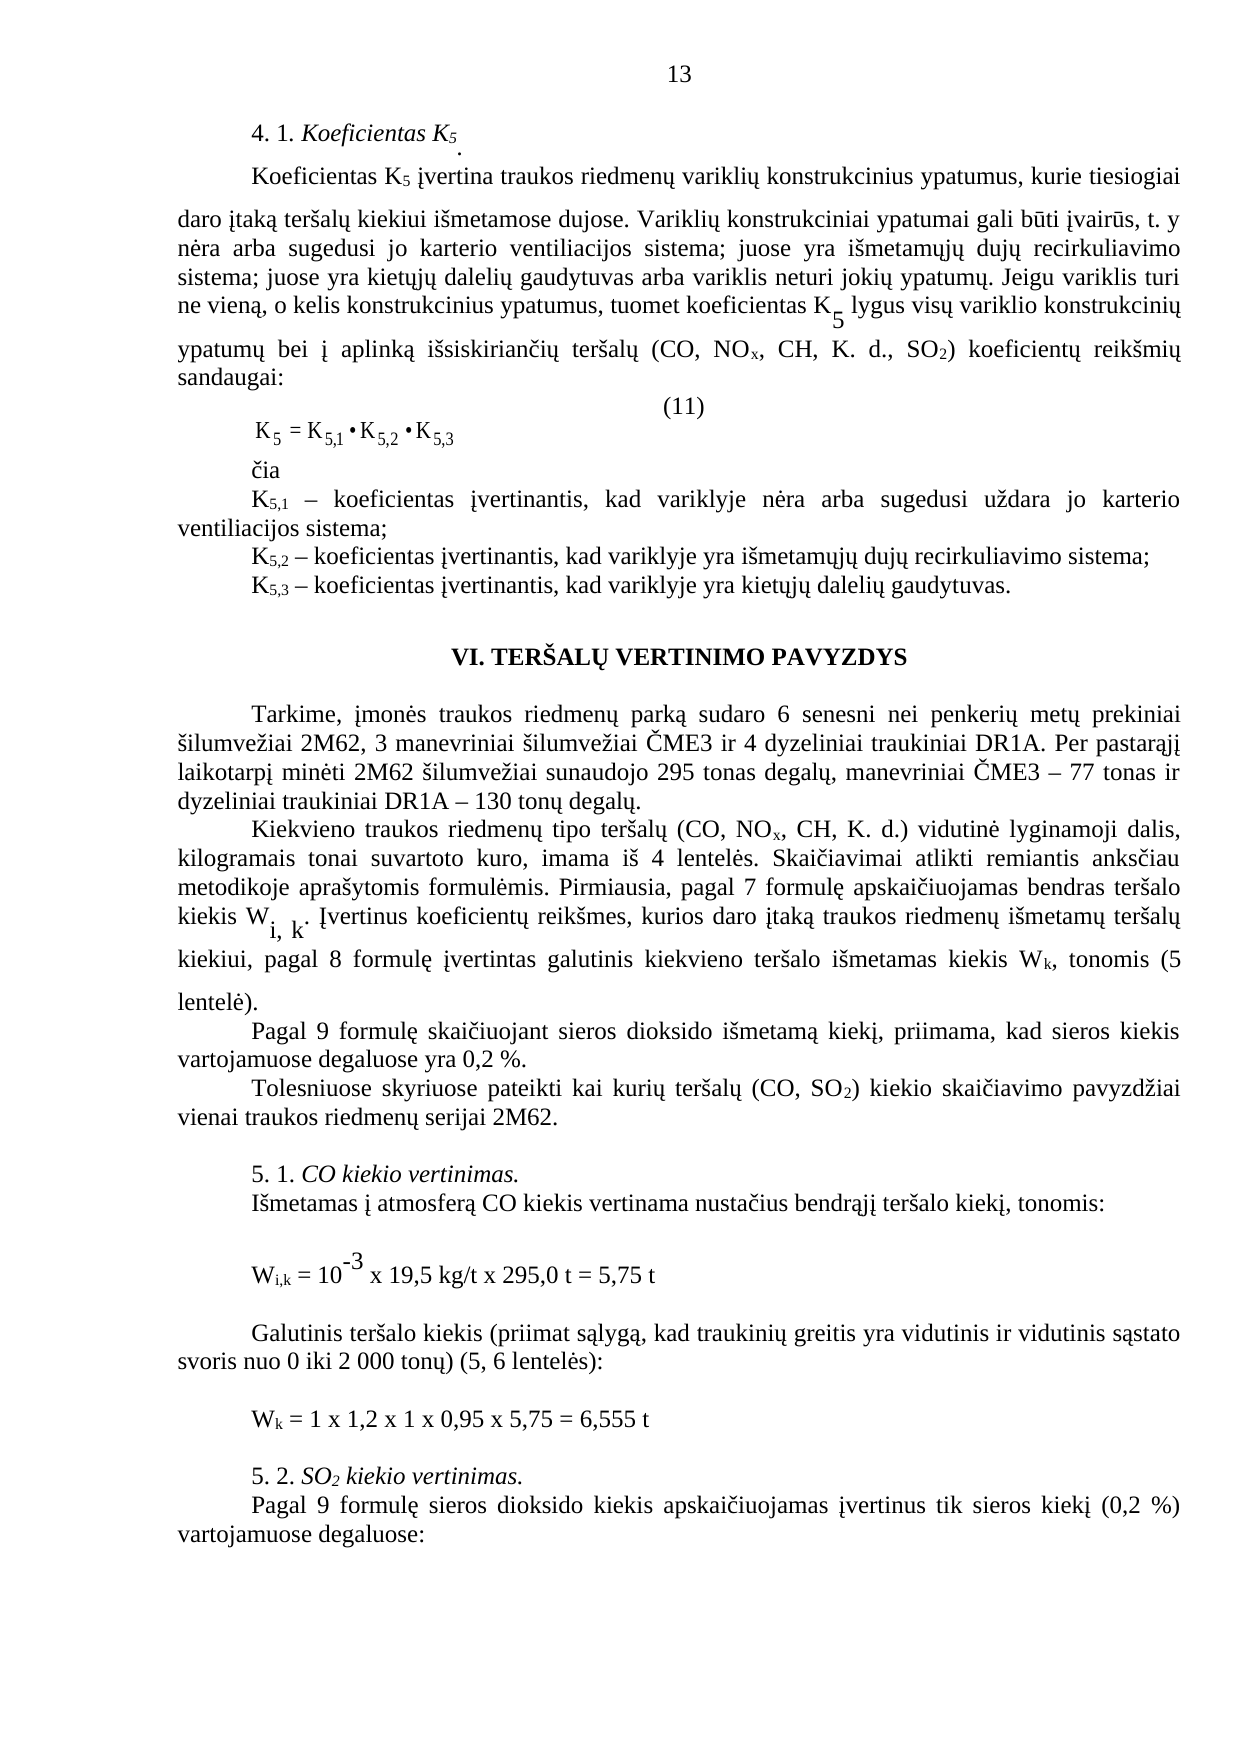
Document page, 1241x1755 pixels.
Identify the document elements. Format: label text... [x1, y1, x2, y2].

text K5,2 – koeficientas įvertinantis, kad variklyje yra išmetamųjų dujų recirkuliavimo sistema; [177, 541, 1181, 570]
text Pagal 9 formulę skaičiuojant sieros dioksido išmetamą kiekį, priimama, kad sieros kiekis vartojamuose degaluose yra 0,2 %. [177, 1016, 1181, 1073]
text 4. 1. koeficientas K5. [177, 118, 1181, 161]
text pagal 9 formulę sieros dioksido kiekis apskaičiuojamas įvertinus tik sieros kiekį (0,2 %) vartojamuose degaluose: [177, 1490, 1181, 1548]
text VI. Teršalų vertinimo pavyzdys [177, 642, 1181, 671]
text Koeficientas K5 įvertina traukos riedmenų variklių konstrukcinius ypatumus, kurie tiesiogiai daro įtaką teršalų kiekiui išmetamose dujose. Variklių konstrukciniai ypatumai gali būti įvairūs, t. y nėra arba sugedusi jo karterio ventiliacijos sistema; juose yra išmetamųjų dujų recirkuliavimo sistema; juose yra kietųjų dalelių gaudytuvas arba variklis neturi jokių ypatumų. Jeigu variklis turi ne vieną, o kelis konstrukcinius ypatumus, tuomet koeficientas K5 lygus visų variklio konstrukcinių ypatumų bei į aplinką išsiskiriančių teršalų (CO, NOx, CH, K. d., SO2) koeficientų reikšmių sandaugai: [177, 161, 1181, 391]
text čia [177, 455, 1181, 484]
text Kiekvieno traukos riedmenų tipo teršalų (CO, NOx, CH, K. d.) vidutinė lyginamoji dalis, kilogramais tonai suvartoto kuro, imama iš 4 lentelės. Skaičiavimai atlikti remiantis anksčiau metodikoje aprašytomis formulėmis. Pirmiausia, pagal 7 formulę apskaičiuojamas bendras teršalo kiekis Wi, k. įvertinus koeficientų reikšmes, kurios daro įtaką traukos riedmenų išmetamų teršalų kiekiui, pagal 8 formulę įvertintas galutinis kiekvieno teršalo išmetamas kiekis Wk, tonomis (5 lentelė). [177, 814, 1181, 1016]
text Wi,k = 10-3 x 19,5 kg/t x 295,0 t = 5,75 t [177, 1246, 1181, 1289]
text Išmetamas į atmosferą CO kiekis vertinama nustačius bendrąjį teršalo kiekį, tonomis: [177, 1188, 1181, 1217]
text galutinis teršalo kiekis (priimat sąlygą, kad traukinių greitis yra vidutinis ir vidutinis sąstato svoris nuo 0 iki 2 000 tonų) (5, 6 lentelės): [177, 1318, 1181, 1375]
text K5,3 – koeficientas įvertinantis, kad variklyje yra kietųjų dalelių gaudytuvas. [177, 570, 1181, 613]
text 5. 1. CO kiekio vertinimas. [177, 1159, 1181, 1188]
text 5. 2. SO2 kiekio vertinimas. [177, 1461, 1181, 1490]
text (11) [177, 391, 1181, 455]
text K5,1 – koeficientas įvertinantis, kad variklyje nėra arba sugedusi uždara jo karterio ventiliacijos sistema; [177, 484, 1181, 541]
text tarkime, įmonės traukos riedmenų parką sudaro 6 senesni nei penkerių metų prekiniai šilumvežiai 2M62, 3 manevriniai šilumvežiai ČME3 ir 4 dyzeliniai traukiniai DR1A. Per pastarąjį laikotarpį minėti 2M62 šilumvežiai sunaudojo 295 tonas degalų, manevriniai ČME3 – 77 tonas ir dyzeliniai traukiniai DR1A – 130 tonų degalų. [177, 699, 1181, 814]
text Wk = 1 x 1,2 x 1 x 0,95 x 5,75 = 6,555 t [177, 1404, 1181, 1433]
text Tolesniuose skyriuose pateikti kai kurių teršalų (CO, SO2) kiekio skaičiavimo pavyzdžiai vienai traukos riedmenų serijai 2M62. [177, 1073, 1181, 1131]
